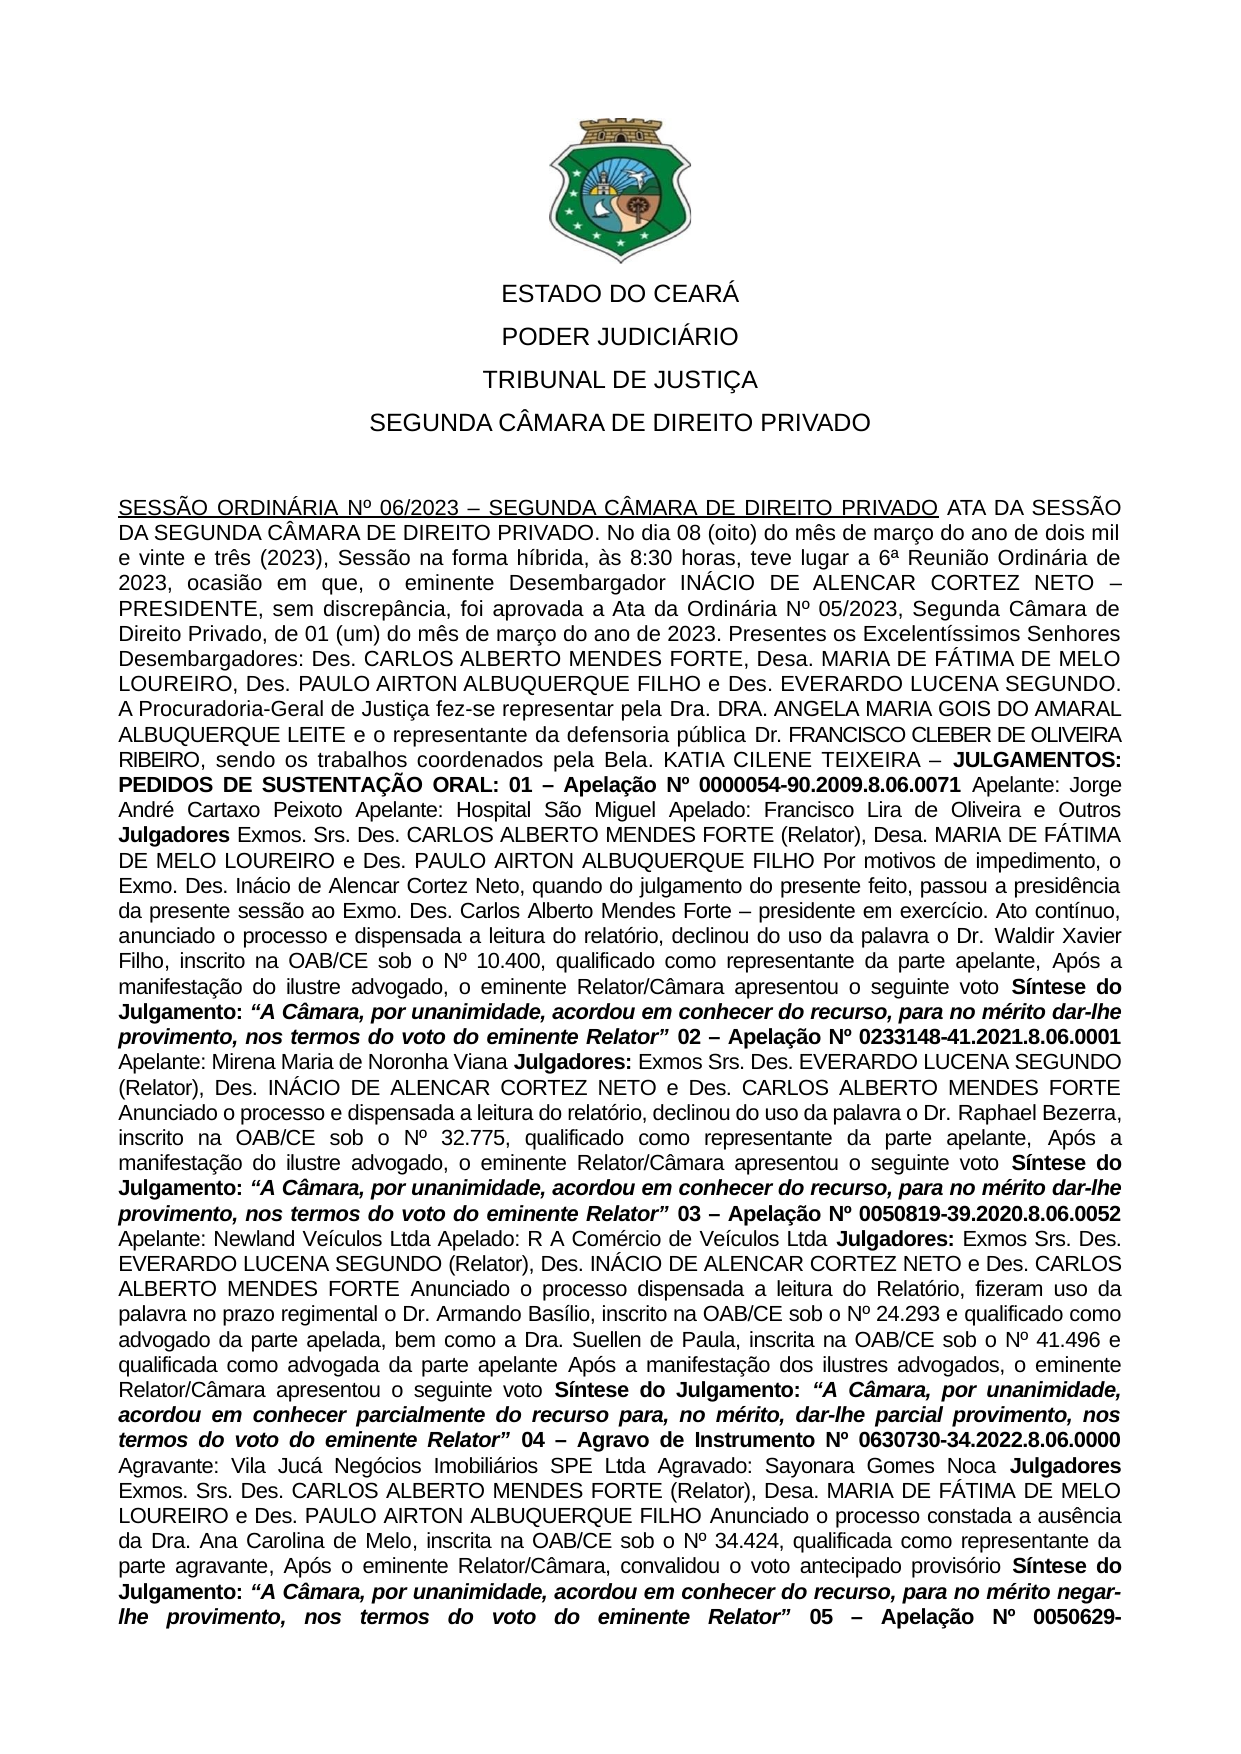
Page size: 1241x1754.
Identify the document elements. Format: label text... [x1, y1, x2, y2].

text PODER JUDICIÁRIO [118, 322, 1122, 351]
text ESTADO DO CEARÁ [118, 279, 1122, 308]
text TRIBUNAL DE JUSTIÇA [118, 365, 1122, 394]
text SEGUNDA CÂMARA DE DIREITO PRIVADO [118, 408, 1122, 437]
text SESSÃO ORDINÁRIA Nº 06/2023 – SEGUNDA CÂMARA DE DIREITO PRIVADO ATA DA SESSÃO DA SEGUNDA CÂMARA DE DIREITO PRIVADO. No dia 08 (oito) do mês de março do ano de dois mil e vinte e três (2023), Sessão na forma híbrida, às 8:30 horas, teve lugar a 6ª Reunião Ordinária de 2023, ocasião em que, o eminente Desembargador INÁCIO DE ALENCAR CORTEZ NETO – PRESIDENTE, sem discrepância, foi aprovada a Ata da Ordinária Nº 05/2023, Segunda Câmara de Direito Privado, de 01 (um) do mês de março do ano de 2023. Presentes os Excelentíssimos Senhores Desembargadores: Des. CARLOS ALBERTO MENDES FORTE, Desa. MARIA DE FÁTIMA DE MELO LOUREIRO, Des. PAULO AIRTON ALBUQUERQUE FILHO e Des. EVERARDO LUCENA SEGUNDO. A Procuradoria-Geral de Justiça fez-se representar pela Dra. DRA. ANGELA MARIA GOIS DO AMARAL ALBUQUERQUE LEITE e o representante da defensoria pública Dr. FRANCISCO CLEBER DE OLIVEIRA RIBEIRO, sendo os trabalhos coordenados pela Bela. KATIA CILENE TEIXEIRA – JULGAMENTOS: PEDIDOS DE SUSTENTAÇÃO ORAL: 01 – Apelação Nº 0000054-90.2009.8.06.0071 Apelante: Jorge André Cartaxo Peixoto Apelante: Hospital São Miguel Apelado: Francisco Lira de Oliveira e Outros Julgadores Exmos. Srs. Des. CARLOS ALBERTO MENDES FORTE (Relator), Desa. MARIA DE FÁTIMA DE MELO LOUREIRO e Des. PAULO AIRTON ALBUQUERQUE FILHO Por motivos de impedimento, o Exmo. Des. Inácio de Alencar Cortez Neto, quando do julgamento do presente feito, passou a presidência da presente sessão ao Exmo. Des. Carlos Alberto Mendes Forte – presidente em exercício. Ato contínuo, anunciado o processo e dispensada a leitura do relatório, declinou do uso da palavra o Dr. Waldir Xavier Filho, inscrito na OAB/CE sob o Nº 10.400, qualificado como representante da parte apelante, Após a manifestação do ilustre advogado, o eminente Relator/Câmara apresentou o seguinte voto Síntese do Julgamento: “A Câmara, por unanimidade, acordou em conhecer do recurso, para no mérito dar-lhe provimento, nos termos do voto do eminente Relator” 02 – Apelação Nº 0233148-41.2021.8.06.0001 Apelante: Mirena Maria de Noronha Viana Julgadores: Exmos Srs. Des. EVERARDO LUCENA SEGUNDO (Relator), Des. INÁCIO DE ALENCAR CORTEZ NETO e Des. CARLOS ALBERTO MENDES FORTE Anunciado o processo e dispensada a leitura do relatório, declinou do uso da palavra o Dr. Raphael Bezerra, inscrito na OAB/CE sob o Nº 32.775, qualificado como representante da parte apelante, Após a manifestação do ilustre advogado, o eminente Relator/Câmara apresentou o seguinte voto Síntese do Julgamento: “A Câmara, por unanimidade, acordou em conhecer do recurso, para no mérito dar-lhe provimento, nos termos do voto do eminente Relator” 03 – Apelação Nº 0050819-39.2020.8.06.0052 Apelante: Newland Veículos Ltda Apelado: R A Comércio de Veículos Ltda Julgadores: Exmos Srs. Des. EVERARDO LUCENA SEGUNDO (Relator), Des. INÁCIO DE ALENCAR CORTEZ NETO e Des. CARLOS ALBERTO MENDES FORTE Anunciado o processo dispensada a leitura do Relatório, fizeram uso da palavra no prazo regimental o Dr. Armando Basílio, inscrito na OAB/CE sob o Nº 24.293 e qualificado como advogado da parte apelada, bem como a Dra. Suellen de Paula, inscrita na OAB/CE sob o Nº 41.496 e qualificada como advogada da parte apelante Após a manifestação dos ilustres advogados, o eminente Relator/Câmara apresentou o seguinte voto Síntese do Julgamento: “A Câmara, por unanimidade, acordou em conhecer parcialmente do recurso para, no mérito, dar-lhe parcial provimento, nos termos do voto do eminente Relator” 04 – Agravo de Instrumento Nº 0630730-34.2022.8.06.0000 Agravante: Vila Jucá Negócios Imobiliários SPE Ltda Agravado: Sayonara Gomes Noca Julgadores Exmos. Srs. Des. CARLOS ALBERTO MENDES FORTE (Relator), Desa. MARIA DE FÁTIMA DE MELO LOUREIRO e Des. PAULO AIRTON ALBUQUERQUE FILHO Anunciado o processo constada a ausência da Dra. Ana Carolina de Melo, inscrita na OAB/CE sob o Nº 34.424, qualificada como representante da parte agravante, Após o eminente Relator/Câmara, convalidou o voto antecipado provisório Síntese do Julgamento: “A Câmara, por unanimidade, acordou em conhecer do recurso, para no mérito negar-lhe provimento, nos termos do voto do eminente Relator” 05 – Apelação Nº 0050629- [118, 494, 1122, 1629]
picture [549, 118, 692, 264]
